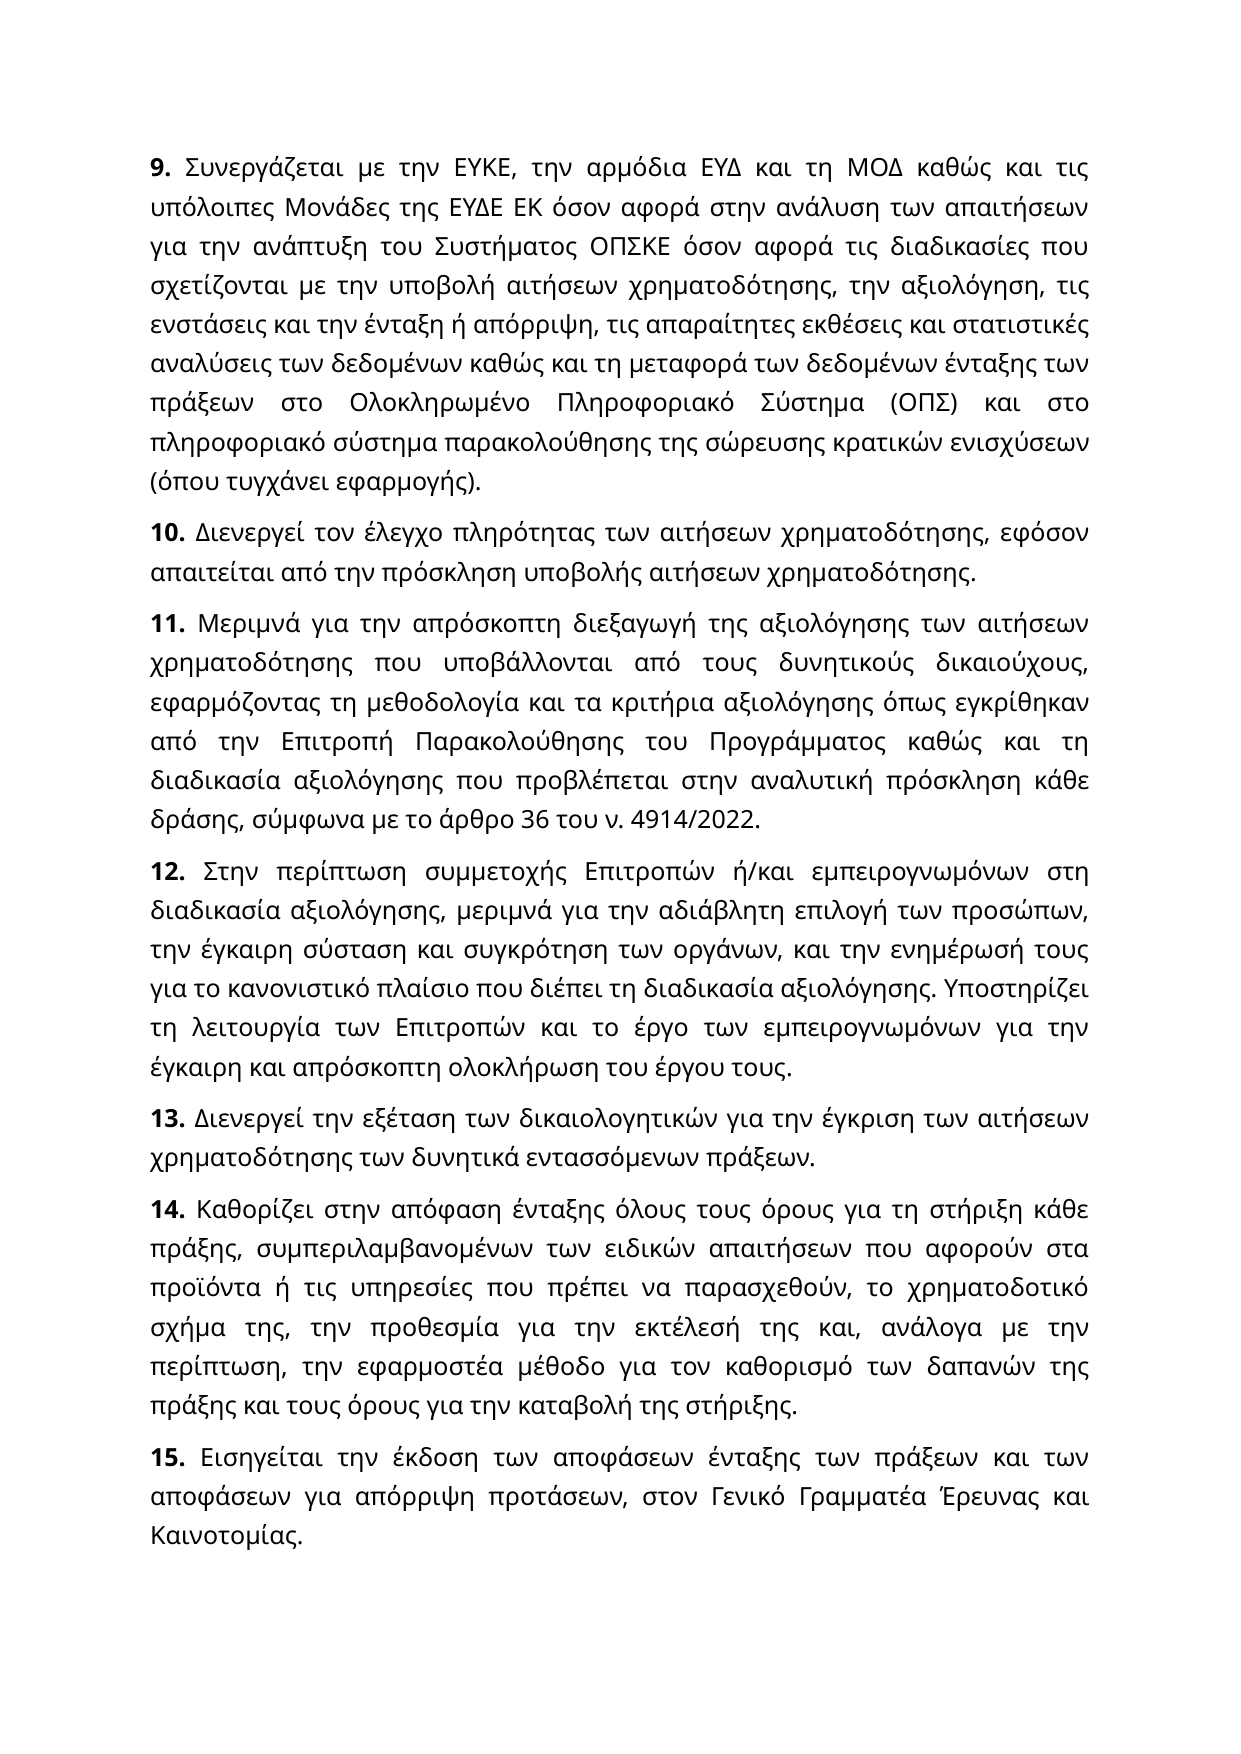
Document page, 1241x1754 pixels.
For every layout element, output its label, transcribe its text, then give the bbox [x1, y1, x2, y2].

text 10. Διενεργεί τον έλεγχο πληρότητας των αιτήσεων χρηματοδότησης, εφόσον απαιτείται από την πρόσκληση υποβολής αιτήσεων χρηματοδότησης. [150, 515, 1090, 588]
text 15. Εισηγείται την έκδοση των αποφάσεων ένταξης των πράξεων και των αποφάσεων για απόρριψη προτάσεων, στον Γενικό Γραμματέα Έρευνας και Καινοτομίας. [150, 1439, 1090, 1552]
text 12. Στην περίπτωση συμμετοχής Επιτροπών ή/και εμπειρογνωμόνων στη διαδικασία αξιολόγησης, μεριμνά για την αδιάβλητη επιλογή των προσώπων, την έγκαιρη σύσταση και συγκρότηση των οργάνων, και την ενημέρωσή τους για το κανονιστικό πλαίσιο που διέπει τη διαδικασία αξιολόγησης. Υποστηρίζει τη λειτουργία των Επιτροπών και το έργο των εμπειρογνωμόνων για την έγκαιρη και απρόσκοπτη ολοκλήρωση του έργου τους. [150, 853, 1090, 1083]
text 11. Μεριμνά για την απρόσκοπτη διεξαγωγή της αξιολόγησης των αιτήσεων χρηματοδότησης που υποβάλλονται από τους δυνητικούς δικαιούχους, εφαρμόζοντας τη μεθοδολογία και τα κριτήρια αξιολόγησης όπως εγκρίθηκαν από την Επιτροπή Παρακολούθησης του Προγράμματος καθώς και τη διαδικασία αξιολόγησης που προβλέπεται στην αναλυτική πρόσκληση κάθε δράσης, σύμφωνα με το άρθρο 36 του ν. 4914/2022. [150, 606, 1090, 836]
text 13. Διενεργεί την εξέταση των δικαιολογητικών για την έγκριση των αιτήσεων χρηματοδότησης των δυνητικά εντασσόμενων πράξεων. [150, 1101, 1090, 1174]
text 14. Καθορίζει στην απόφαση ένταξης όλους τους όρους για τη στήριξη κάθε πράξης, συμπεριλαμβανομένων των ειδικών απαιτήσεων που αφορούν στα προϊόντα ή τις υπηρεσίες που πρέπει να παρασχεθούν, το χρηματοδοτικό σχήμα της, την προθεσμία για την εκτέλεσή της και, ανάλογα με την περίπτωση, την εφαρμοστέα μέθοδο για τον καθορισμό των δαπανών της πράξης και τους όρους για την καταβολή της στήριξης. [150, 1192, 1090, 1422]
text 9. Συνεργάζεται με την ΕΥΚΕ, την αρμόδια ΕΥΔ και τη ΜΟΔ καθώς και τις υπόλοιπες Μονάδες της ΕΥΔΕ ΕΚ όσον αφορά στην ανάλυση των απαιτήσεων για την ανάπτυξη του Συστήματος ΟΠΣΚΕ όσον αφορά τις διαδικασίες που σχετίζονται με την υποβολή αιτήσεων χρηματοδότησης, την αξιολόγηση, τις ενστάσεις και την ένταξη ή απόρριψη, τις απαραίτητες εκθέσεις και στατιστικές αναλύσεις των δεδομένων καθώς και τη μεταφορά των δεδομένων ένταξης των πράξεων στο Ολοκληρωμένο Πληροφοριακό Σύστημα (ΟΠΣ) και στο πληροφοριακό σύστημα παρακολούθησης της σώρευσης κρατικών ενισχύσεων (όπου τυγχάνει εφαρμογής). [150, 150, 1090, 497]
